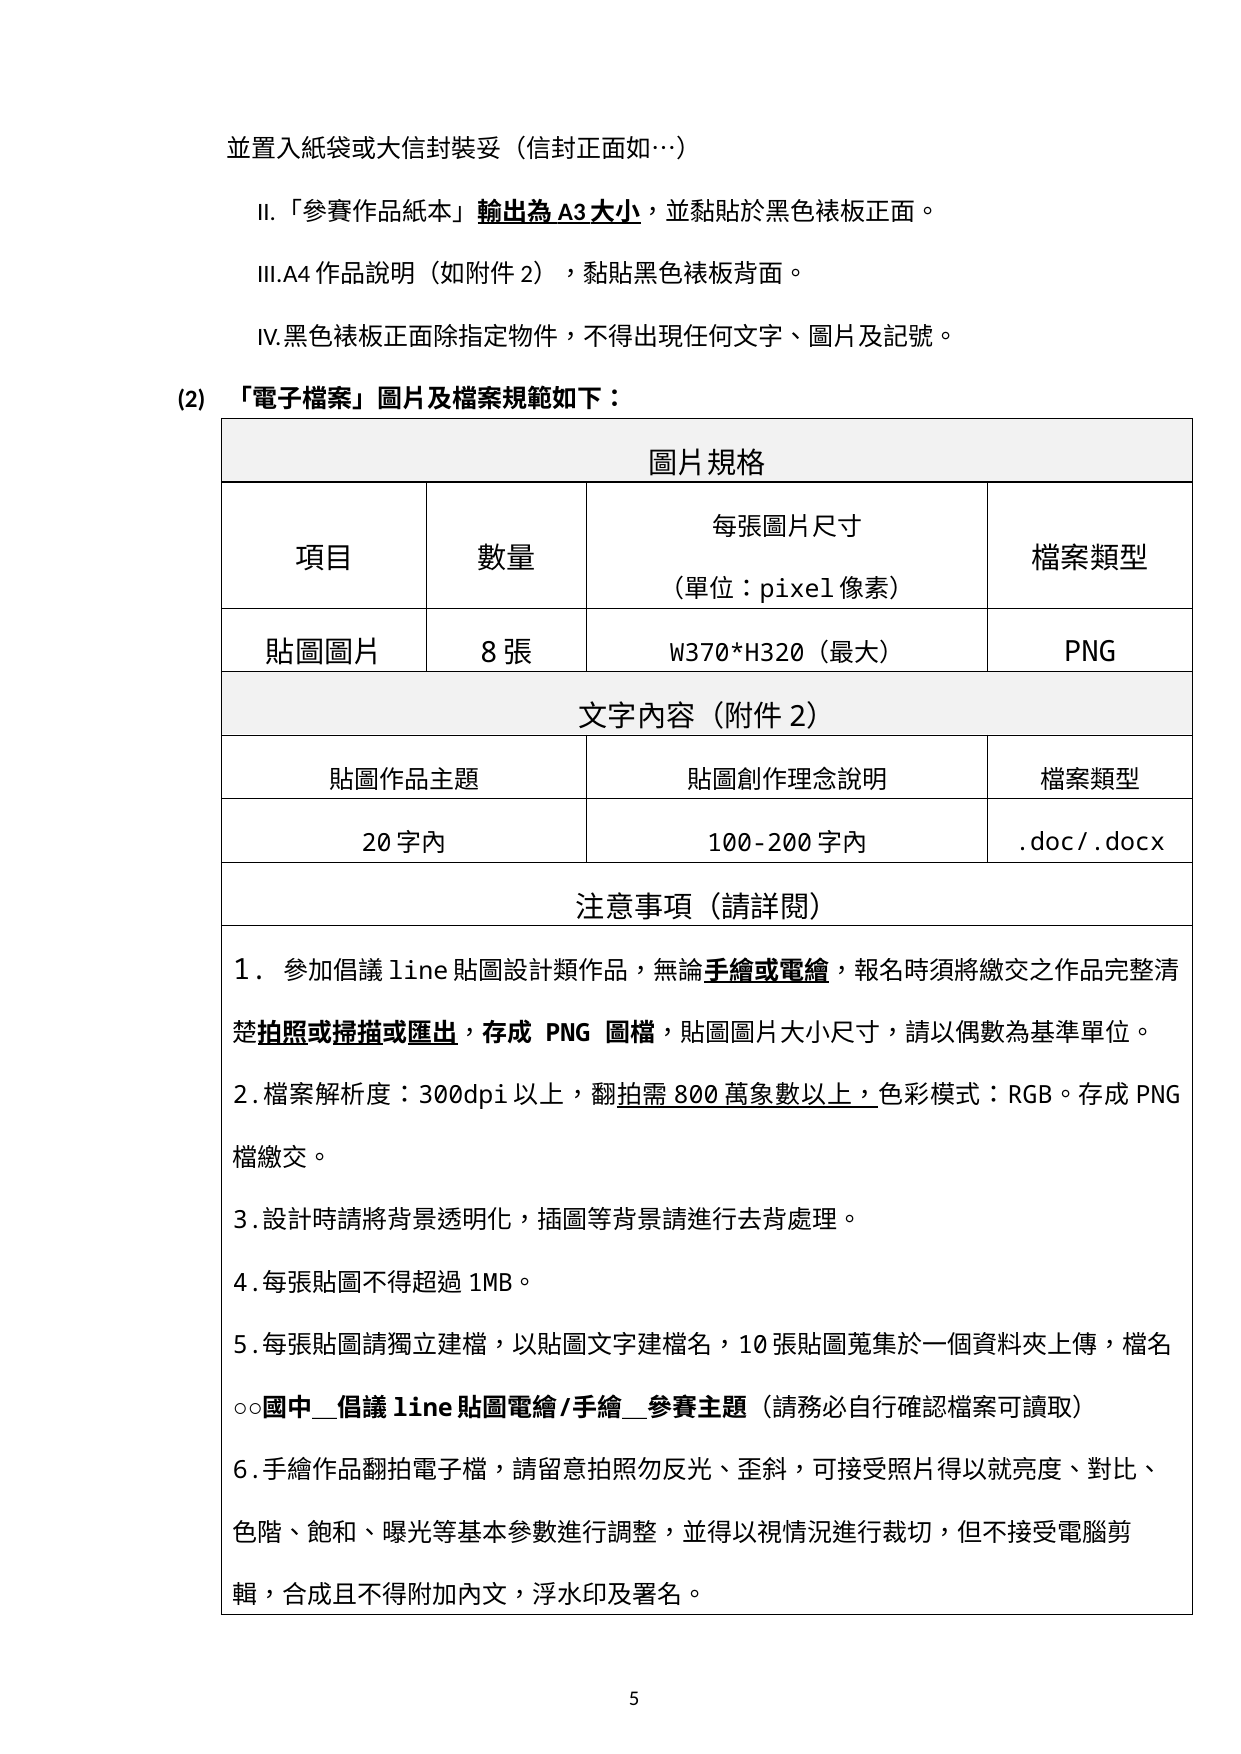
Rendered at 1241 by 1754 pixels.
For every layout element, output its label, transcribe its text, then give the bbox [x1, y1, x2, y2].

list A4作品說明（如附件2），黏貼黑色裱板背面。 [257, 230, 1150, 293]
table_cell 檔案類型 [988, 483, 1192, 607]
table_cell 文字內容（附件2） [222, 672, 1192, 734]
table_cell 20字內 [222, 799, 586, 862]
table_header 圖片規格 [222, 419, 1192, 481]
list 「電子檔案」圖片及檔案規範如下： [177, 355, 1150, 418]
table_cell 項目 [222, 483, 426, 607]
table_cell 1. 參加倡議line貼圖設計類作品，無論手繪或電繪，報名時須將繳交之作品完整清楚拍照或掃描或匯出，存成 PNG 圖檔，貼圖圖片大小尺寸，請以偶數為基準單位。 2.檔案解析度：300dpi以上，翻拍需800萬象數以上，色彩模式：RGB。存成PNG檔繳交。 3.設計時請將背景透明化，插圖等背景請進行去背處理。 4.每張貼圖不得超過1MB。 5.每張貼圖請獨立建檔，以貼圖文字建檔名，10張貼圖蒐集於一個資料夾上傳，檔名 ○○國中＿倡議line貼圖電繪/手繪＿參賽主題（請務必自行確認檔案可讀取） 6.手繪作品翻拍電子檔，請留意拍照勿反光、歪斜，可接受照片得以就亮度、對比、色階、飽和、曝光等基本參數進行調整，並得以視情況進行裁切，但不接受電腦剪輯，合成且不得附加內文，浮水印及署名。 [222, 926, 1192, 1614]
table_cell 注意事項（請詳閱） [222, 863, 1192, 925]
table_cell 每張圖片尺寸 （單位：pixel像素） [587, 483, 987, 607]
table_cell W370*H320（最大） [587, 609, 987, 671]
table_cell PNG [988, 609, 1192, 671]
text 並置入紙袋或大信封裝妥（信封正面如…） [226, 105, 1150, 168]
table_cell 數量 [427, 483, 586, 607]
table_cell 8張 [427, 609, 586, 671]
table_cell 100-200字內 [587, 799, 987, 862]
table_cell 檔案類型 [988, 736, 1192, 798]
table_cell 貼圖創作理念說明 [587, 736, 987, 798]
table_cell 貼圖作品主題 [222, 736, 586, 798]
list 黑色裱板正面除指定物件，不得出現任何文字、圖片及記號。 [257, 293, 1150, 355]
list 「參賽作品紙本」輸出為A3大小，並黏貼於黑色裱板正面。 [257, 168, 1150, 230]
table_cell 貼圖圖片 [222, 609, 426, 671]
table_cell .doc/.docx [988, 799, 1192, 862]
